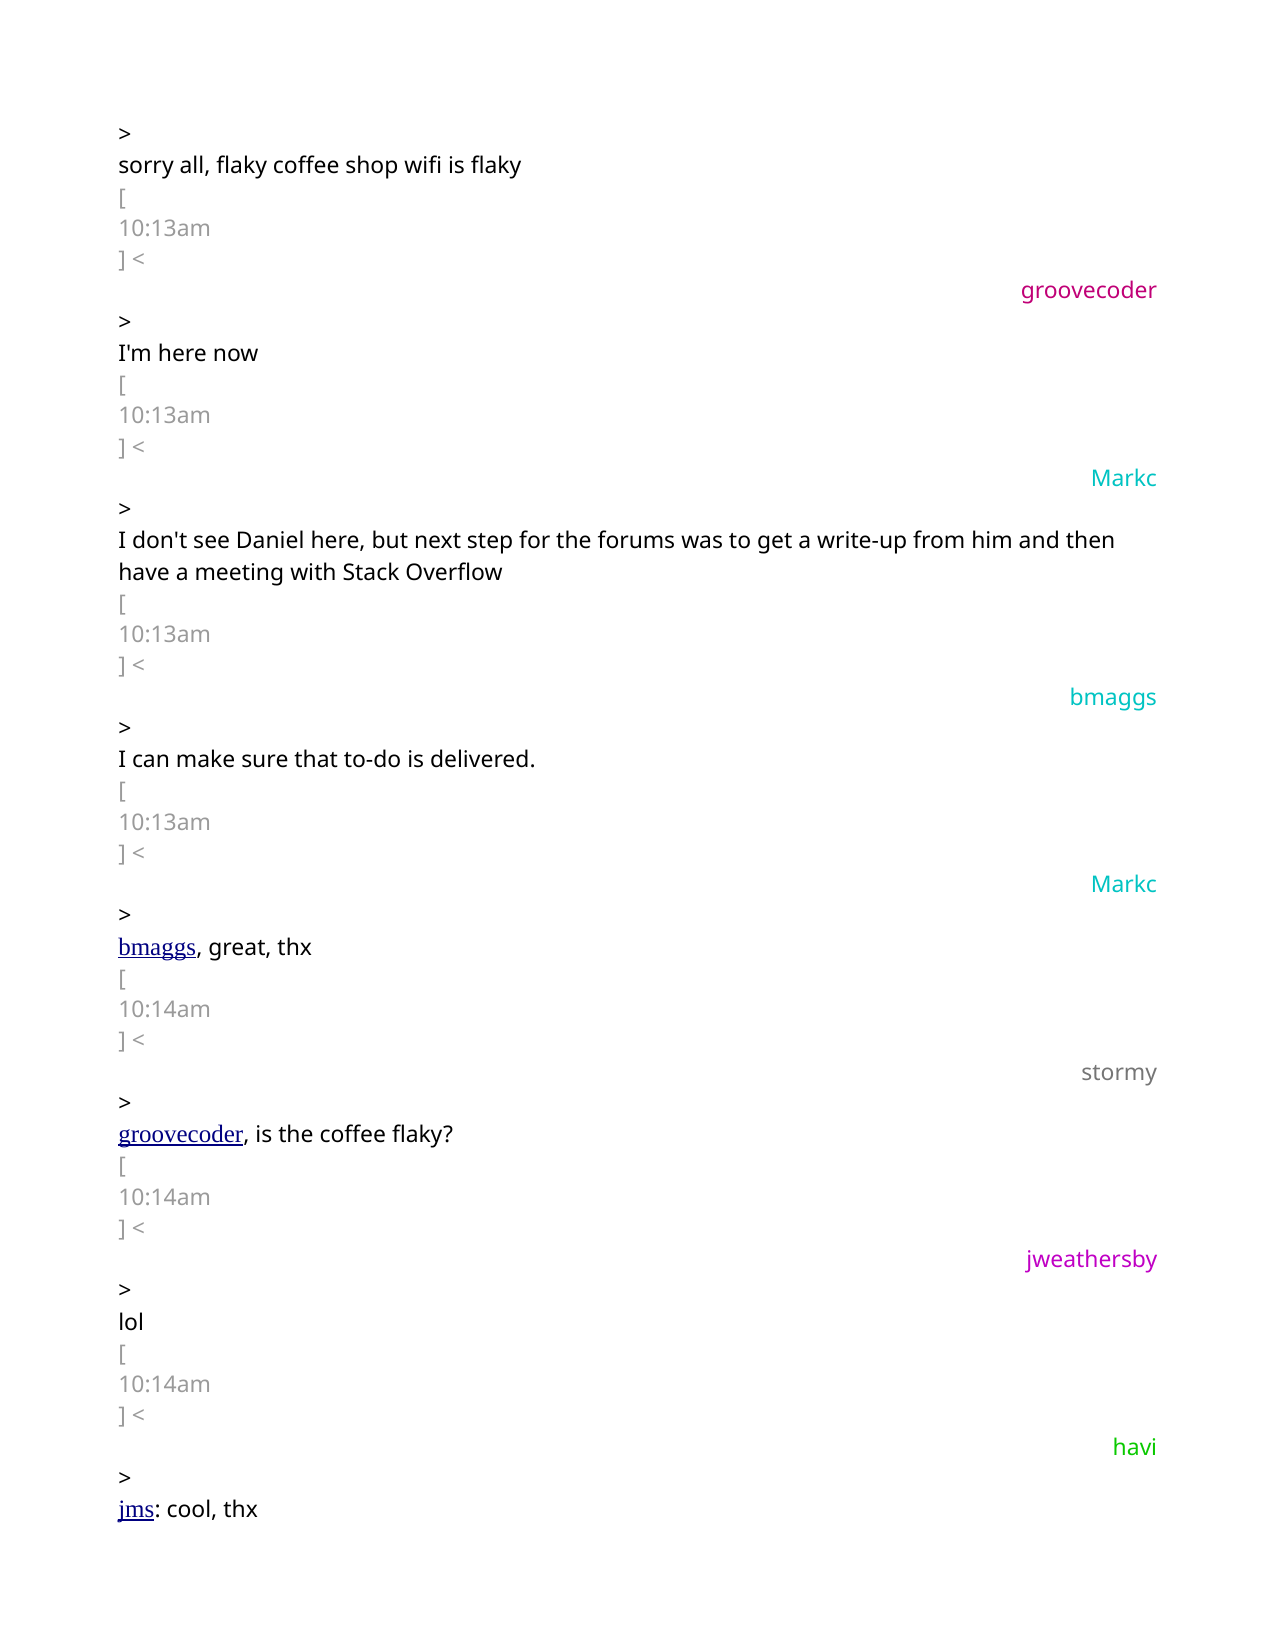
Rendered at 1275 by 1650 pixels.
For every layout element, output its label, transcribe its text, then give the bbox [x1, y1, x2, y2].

text > [118, 306, 1157, 337]
text ] < [118, 1024, 1157, 1056]
text ] < [118, 1212, 1157, 1243]
text [ [118, 181, 1157, 212]
text Markc [118, 462, 1157, 493]
text ] < [118, 649, 1157, 681]
text [ [118, 587, 1157, 618]
text havi [118, 1431, 1157, 1462]
text Markc [118, 868, 1157, 899]
text bmaggs [118, 681, 1157, 712]
text ] < [118, 243, 1157, 274]
text > [118, 899, 1157, 931]
text I don't see Daniel here, but next step for the forums was to get a write-up from him and then have a meeting with Stack Overflow [118, 524, 1157, 587]
text [ [118, 368, 1157, 399]
text 10:13am [118, 212, 1157, 243]
text bmaggs, great, thx [118, 931, 1157, 962]
text I can make sure that to-do is delivered. [118, 743, 1157, 774]
text > [118, 1087, 1157, 1118]
text 10:13am [118, 618, 1157, 649]
text 10:14am [118, 1181, 1157, 1212]
text ] < [118, 431, 1157, 462]
text lol [118, 1306, 1157, 1337]
text jms: cool, thx [118, 1493, 1157, 1524]
text 10:14am [118, 1368, 1157, 1399]
text groovecoder [118, 274, 1157, 306]
text > [118, 712, 1157, 743]
text jweathersby [118, 1243, 1157, 1274]
text ] < [118, 1399, 1157, 1431]
text [ [118, 1337, 1157, 1368]
text sorry all, flaky coffee shop wifi is flaky [118, 149, 1157, 181]
text > [118, 1462, 1157, 1493]
text > [118, 1274, 1157, 1306]
text [ [118, 774, 1157, 806]
text > [118, 493, 1157, 524]
text 10:13am [118, 399, 1157, 431]
text groovecoder, is the coffee flaky? [118, 1118, 1157, 1149]
text 10:13am [118, 806, 1157, 837]
text stormy [118, 1056, 1157, 1087]
text I'm here now [118, 337, 1157, 368]
text ] < [118, 837, 1157, 868]
text [ [118, 962, 1157, 993]
text > [118, 118, 1157, 149]
text 10:14am [118, 993, 1157, 1024]
text [ [118, 1149, 1157, 1181]
